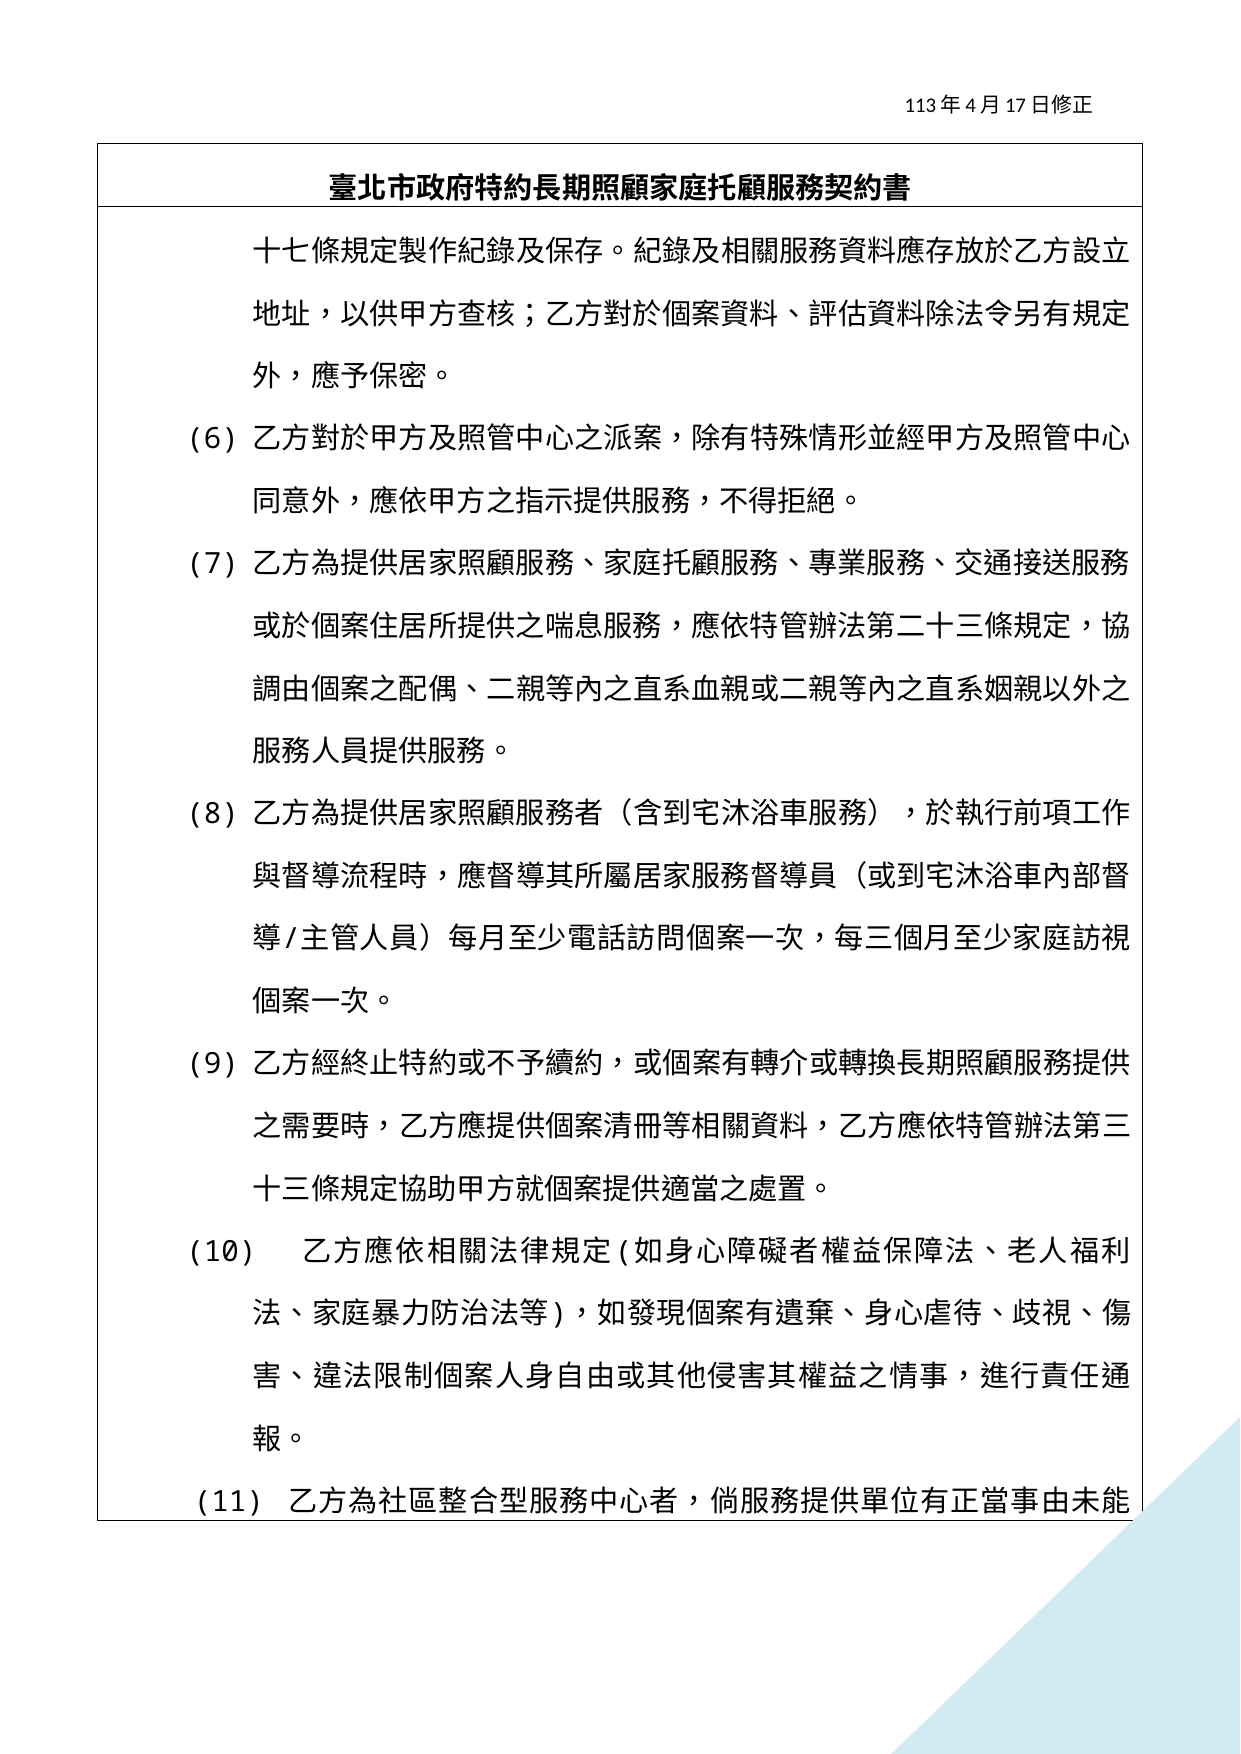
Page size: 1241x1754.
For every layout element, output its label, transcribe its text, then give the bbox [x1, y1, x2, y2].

table_header 臺北市政府特約長期照顧家庭托顧服務契約書 [98, 144, 1142, 206]
table_cell 第十二條 權利及責任 1甲方應辦理下列事項： 對於服務辦理情形得隨時進行瞭解及督導(輔導)或辦理考核。 為瞭解乙方提供長照服務之情形，甲方應依特管辦法第三十四條規定，得通知其提供相關服務資料，並得派員訪查之。訪查時，甲方應出示有關執行職務之證明文件或顯示足資辨別之標誌；乙方應提供必要之協助，不得規避、妨礙或拒絕。 依執行情形將服務費用核付乙方；若發現乙方有短報或漏報者，應通知乙方。 不定期辦理個案服務滿意度調查。 2乙方應辦理下列事項： 接獲派案： 依特管辦法第十三條規定，乙方接受派案或轉介之個案，應於派案或轉介後 3 日內回覆處理情形，並於 7 日內提供第一次服務，如因不可抗力因素無法於 7 日內提供，應通報照管中心或A單位。 服務項目為居家失能個案家庭醫師照護服務者，接受派案後應於十四日內開立醫師意見書，但「出院準備銜接長照服務計畫」之個案，則不受十四日之限制。 乙方開始提供個案服務後，經照管中心核可，始可辦理服務內容異動。 接受甲方或甲方委託單位之監督、查核。 依法設置長照人員：(服務項目為居家失能個案家庭醫師照護服務者不適用) 有關長照人員之工資、工時、休息、休假、例假日或國定假日等勞動條件，應符合勞動基準法及相關法規規定。乙方不得與長照人員約定，每月固定拋棄一定比例或金額之工資作為捐款。 乙方為提供居家照顧服務，對於支援該單位之照顧服務人員，應依長照人員訓練辦法第十九條之一第二項及特管辦法第二十一條規定，乙方與該人員之權利義務應於支援服務之契約明定。 乙方如為合作社，且所設置之長照人員屬乙方非具僱傭關係之社員，應符合下列勞動條件： 勞務報酬：其勞務報酬之金額，為提供居家照顧服務者，依第一目薪資規定辦理。除另有約定外，勞務報酬應全額並按月全額直接給付社員，並應提供勞務報酬各項目計算方式明細。 工時：每日正常工作時間以八小時原則，一日工時上限為十二小時；正常工作時間以外之工作時間，一個月上限為四十六小時。另應置備社員出勤紀錄，逐日記載社員出勤情形至分鐘為止，並保存五年。 一例一休及國定假日：每七日應有一日例假及一日休息日。例假日、休息日及國定假日（內政部所定應放假之紀念日、節日、勞動節及其他中央主管機關指定應放假日)，應予放假；如徵得社員同意於是日出勤，勞務報酬應事先約定並核實發給。 職業安全衛生：除應依法辦理職業安全衛生法第五十一條第一項準用自營作業者之規定外，應有職業安全衛生法第二十條（體格檢查及健康檢查）、第三十二條（施以從事工作與預防災變所必要之安全衛生教育及訓練）及第三十四條（訂定適合其需要之安全衛生工作守則）等規定內容之保障。 性別工作平等：單位應提供職場性騷擾之內部申訴管道予提供勞務之社員，包括受理人員、申訴方式及流程等，並公告於單位網站或工作場所顯著之處，並適時向提供勞務之社員宣導。另單位不得對社員因性別或性傾向因素而有差別待遇，且合作社應於知悉職場性騷擾情事時，採取立即有效之糾正與補救措施並依性騷擾防治法之相關規定處理。經性騷擾防治法之調查程序，調查單位內社員性騷擾屬實者，單位應對該社員懲處，並將結果告知合作社及當事人。 勞工保險、勞工職業災害保險及全民健康保險：未具僱傭關係而參加職業工會之自營作業者得以所屬職業工會為投保單位加保，但同時有僱傭關係勞工之單位者，應成立投保單位，並以投保單位為其所僱人員辦理本項保險。 機構責任險：應投保因業務疏漏、錯誤或過失，違反業務上之義務，致被照顧者體傷或死亡之機構責任險，或以其他同性質之商業保險代之，以保障被照顧者權益。 合作社應將未比照聘僱關係給予社員之勞動權益，書面提供並清楚告知社員，如：加班費、休假、請假、職業災害補償、就業保險、退休金等使社員知悉其未有之勞動權益。 應依「勞動契約認定指導原則」及「勞動契約從屬性判斷檢核表」相關規定檢視契約關係，不得有假承攬真僱用之情事，以避免不當損害勞工之勞動權益。 提供服務及個案管理： 個案首次接受服務時，乙方應核對個案身分證明文件，其有冒名接受服務時，應拒絕提供服務；其身分變更時，應通知甲方及社區整合型服務中心。 為確保個案服務品質，乙方應依特約辦法第十四條規定，與個案、家屬或支付費用者簽訂書面服務契約。 乙方提供服務後，應依特管辦法十五條規定，如發生災害防救法第二條第一款所定災害、傳染病防治法第三條第一項所定傳染病或其他重大變故，暫時無法提供服務者，應於二十四小時內通報社區整合型服務中心及甲方。如為下列情形之一，應於次一工作日通報社區整合型服務及甲方。如乙方為社區整合型服務者，應通報甲方： 有前述情形，未危及個案生命安全。 提供居家照顧服務時，發現個案屬給付辦法第十條第一項身分。 所屬長照人員違反本法第五十六條之情事。 針對個案部分負擔所繳付之服務費用，應依特約辦法第十六條規定開立收據；其有自費負擔項目，應事先取得個案或家屬同意，並於服務契約載明。 乙方提供服務後，應配合甲方收集資料及登錄；事後應依特約辦法第十七條規定製作紀錄及保存。紀錄及相關服務資料應存放於乙方設立地址，以供甲方查核；乙方對於個案資料、評估資料除法令另有規定外，應予保密。 乙方對於甲方及照管中心之派案，除有特殊情形並經甲方及照管中心同意外，應依甲方之指示提供服務，不得拒絕。 乙方為提供居家照顧服務、家庭托顧服務、專業服務、交通接送服務或於個案住居所提供之喘息服務，應依特管辦法第二十三條規定，協調由個案之配偶、二親等內之直系血親或二親等內之直系姻親以外之服務人員提供服務。 乙方為提供居家照顧服務者（含到宅沐浴車服務），於執行前項工作與督導流程時，應督導其所屬居家服務督導員（或到宅沐浴車內部督導/主管人員）每月至少電話訪問個案一次，每三個月至少家庭訪視個案一次。 乙方經終止特約或不予續約，或個案有轉介或轉換長期照顧服務提供之需要時，乙方應提供個案清冊等相關資料，乙方應依特管辦法第三十三條規定協助甲方就個案提供適當之處置。 乙方應依相關法律規定(如身心障礙者權益保障法、老人福利法、家庭暴力防治法等)，如發現個案有遺棄、身心虐待、歧視、傷害、違法限制個案人身自由或其他侵害其權益之情事，進行責任通報。 乙方為社區整合型服務中心者，倘服務提供單位有正當事由未能提供服務，乙方應訂有相關處理或輔導機制，如：改派機制、請服務提供單位提出改善方案等。 乙方為社區整合型服務中心者，應針對服務提供單位建立服務品質追蹤或督導機制。 乙方為社區整合型服務中心者，應依「縣市政府辦理社區整合型服務中心(A)注意事項與派案原則」訂定派案原則並公布派案情形。 乙方為社區整合型服務中心者，應依特管辦法第二十條規定，該中心及其人員，不得向長照特約單位收取費用。 乙方為社區整合型服務中心者，應於服務所在地______鄉(鎮市區)內，辦理有助於與B級單位合作之措施，俾利後續個案管理以及服務媒合。 服務項目為居家失能個案家庭醫師照護服務者，應依居家失能個案家庭醫師照護方案辦理。 乙方對個案提供服務時，不得有下列行為，違反者依長期照顧相關法令論處： 乙方應依特管辦法第二十四條規定，不得以給予介紹獎金、服務費用加成或其他利益之方式，使其他長照特約單位服務之個案指定更換於該單位接受服務。 遺棄、身心虐待、歧視、傷害、違法限制個案人身自由或其他侵害其權益之行為。 侵害個案及其家屬隱私權。 因個案之性別、出生地、種族、宗教、教育、職業、婚姻狀況、生理狀況而為歧視或不公平待遇。 向個案推銷、販售、借貸及不當金錢往來之行為。 假借廣告名義，行招攬服務。 巧立名目向民眾收取費用。 3其他權利與責任事項： 為使民眾審慎使用長照資源，避免長照服務特約單位削價競爭，以建立穩定之長照服務體系，確保長照服務品質，保障身心失能者權益，乙方於核定給付額度內提供服務時，應依本法第八條之一第三項規定，向個案收取部分負擔費用。 乙方代理人、使用人、受僱人之故意或過失，視為乙方之故意或過失。乙方如未依契約文件之約定或其他可歸責於乙方之事由，致使甲方負損害賠償責任或其他損害賠償責任時，不論本契約之履約期限是否屆滿，甲方對乙方均有求償權利。 個案因接受乙方服務，認為乙方損害其權利而請求賠償時，乙方除應自個案請求之日起 1 日內，以書面、傳真或電子郵件方式通知甲方外，並於 7 日內與個案進行協商。 [98, 207, 1142, 1520]
